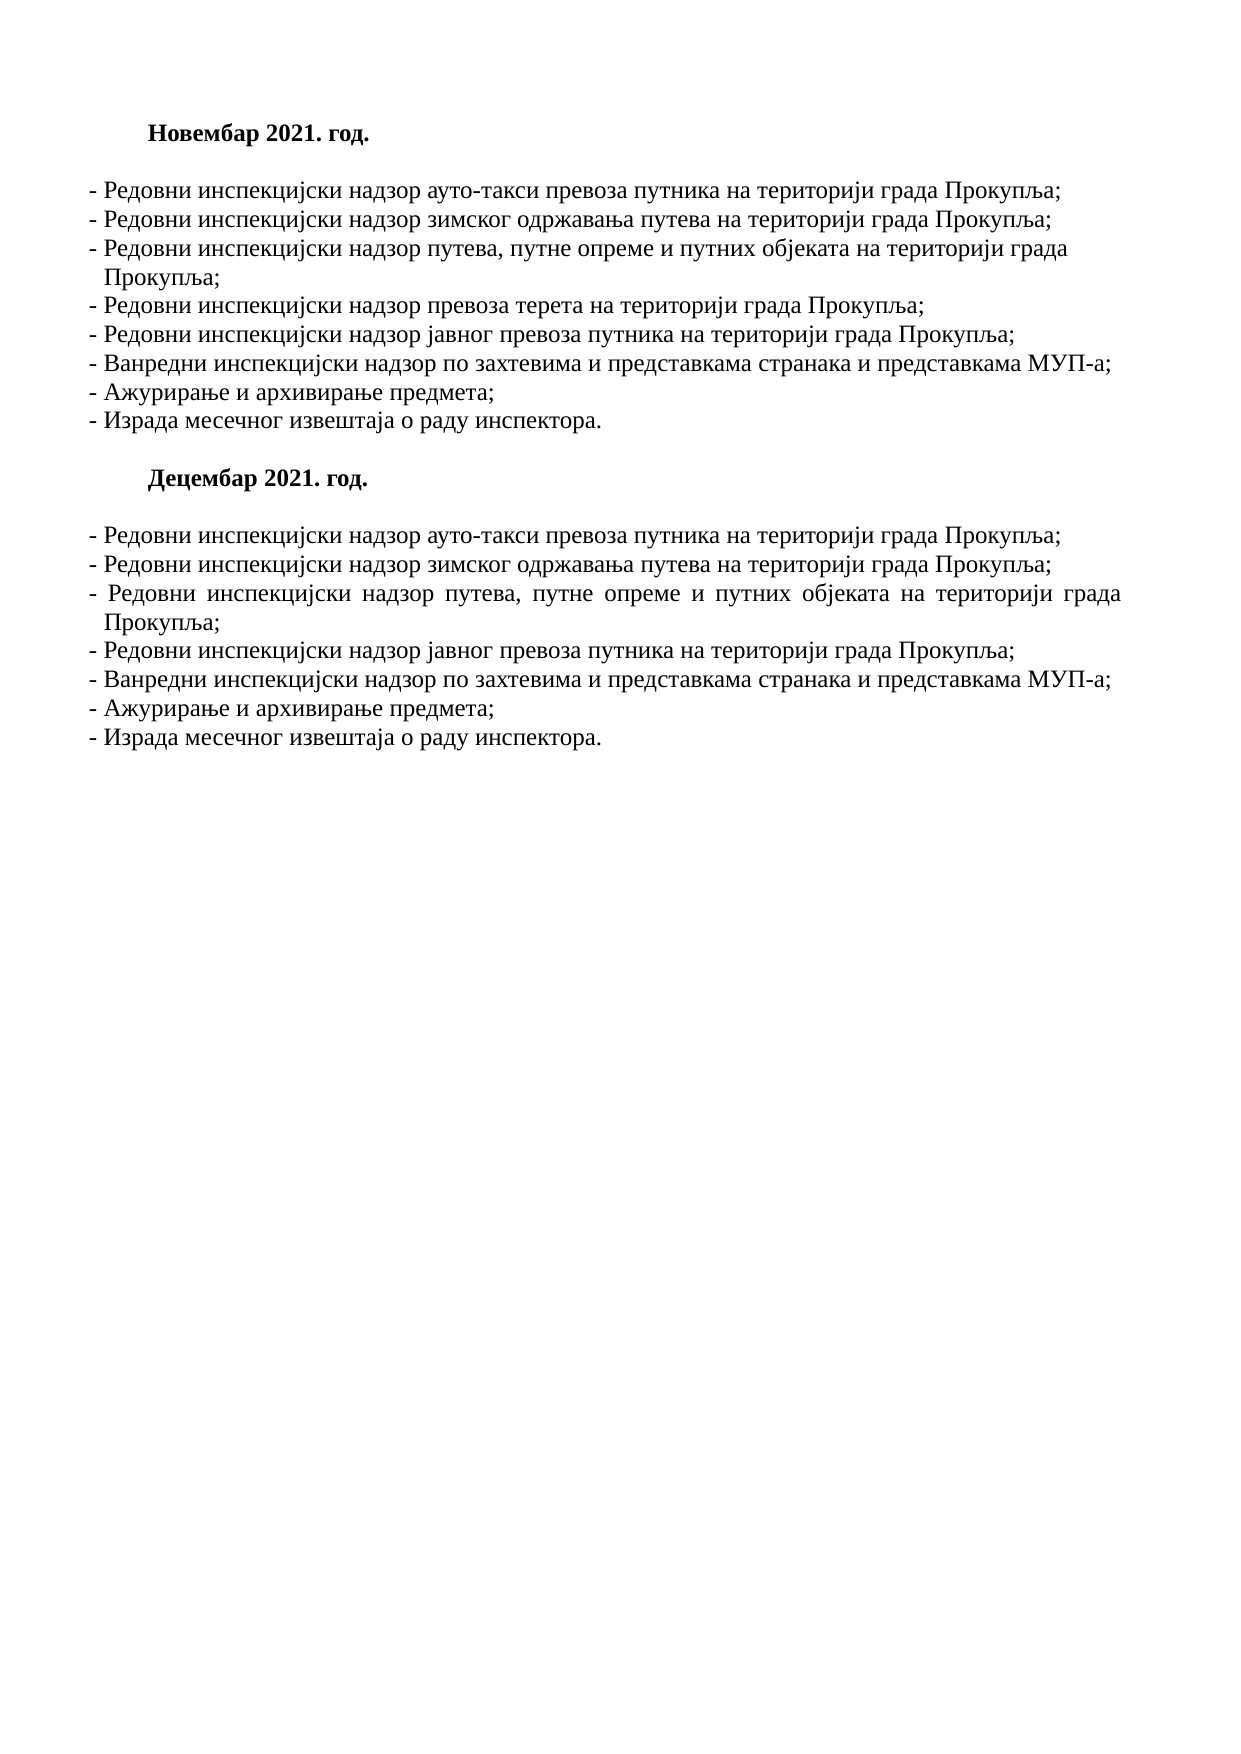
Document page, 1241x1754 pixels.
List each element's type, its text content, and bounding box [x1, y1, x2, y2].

text - Ажурирање и архивирање предмета; [89, 377, 1122, 406]
text - Редовни инспекцијски надзор јавног превоза путника на територији града Прокупља; [89, 636, 1122, 664]
text - Редовни инспекцијски надзор ауто-такси превоза путника на територији града Прокупља; [89, 521, 1122, 549]
text - Редовни инспекцијски надзор зимског одржавања путева на територији града Прокупља; [89, 204, 1122, 233]
text Децембар 2021. год. [89, 463, 1122, 492]
text - Редовни инспекцијски надзор превоза терета на територији града Прокупља; [89, 291, 1122, 319]
text - Редовни инспекцијски надзор јавног превоза путника на територији града Прокупља; [89, 319, 1122, 348]
text - Ажурирање и архивирање предмета; [89, 693, 1122, 722]
text Новембар 2021. год. [89, 118, 1122, 147]
text - Редовни инспекцијски надзор путева, путне опреме и путних објеката на територији града Прокупља; [89, 233, 1122, 291]
text - Редовни инспекцијски надзор путева, путне опреме и путних објеката на територији града Прокупља; [89, 578, 1122, 636]
text - Израда месечног извештаја о раду инспектора. [89, 722, 1122, 751]
text - Ванредни инспекцијски надзор по захтевима и представкама странака и представкама МУП-а; [89, 348, 1122, 377]
text - Редовни инспекцијски надзор ауто-такси превоза путника на територији града Прокупља; [89, 176, 1122, 204]
text - Израда месечног извештаја о раду инспектора. [89, 406, 1122, 434]
text - Редовни инспекцијски надзор зимског одржавања путева на територији града Прокупља; [89, 549, 1122, 578]
text - Ванредни инспекцијски надзор по захтевима и представкама странака и представкама МУП-а; [89, 664, 1122, 693]
